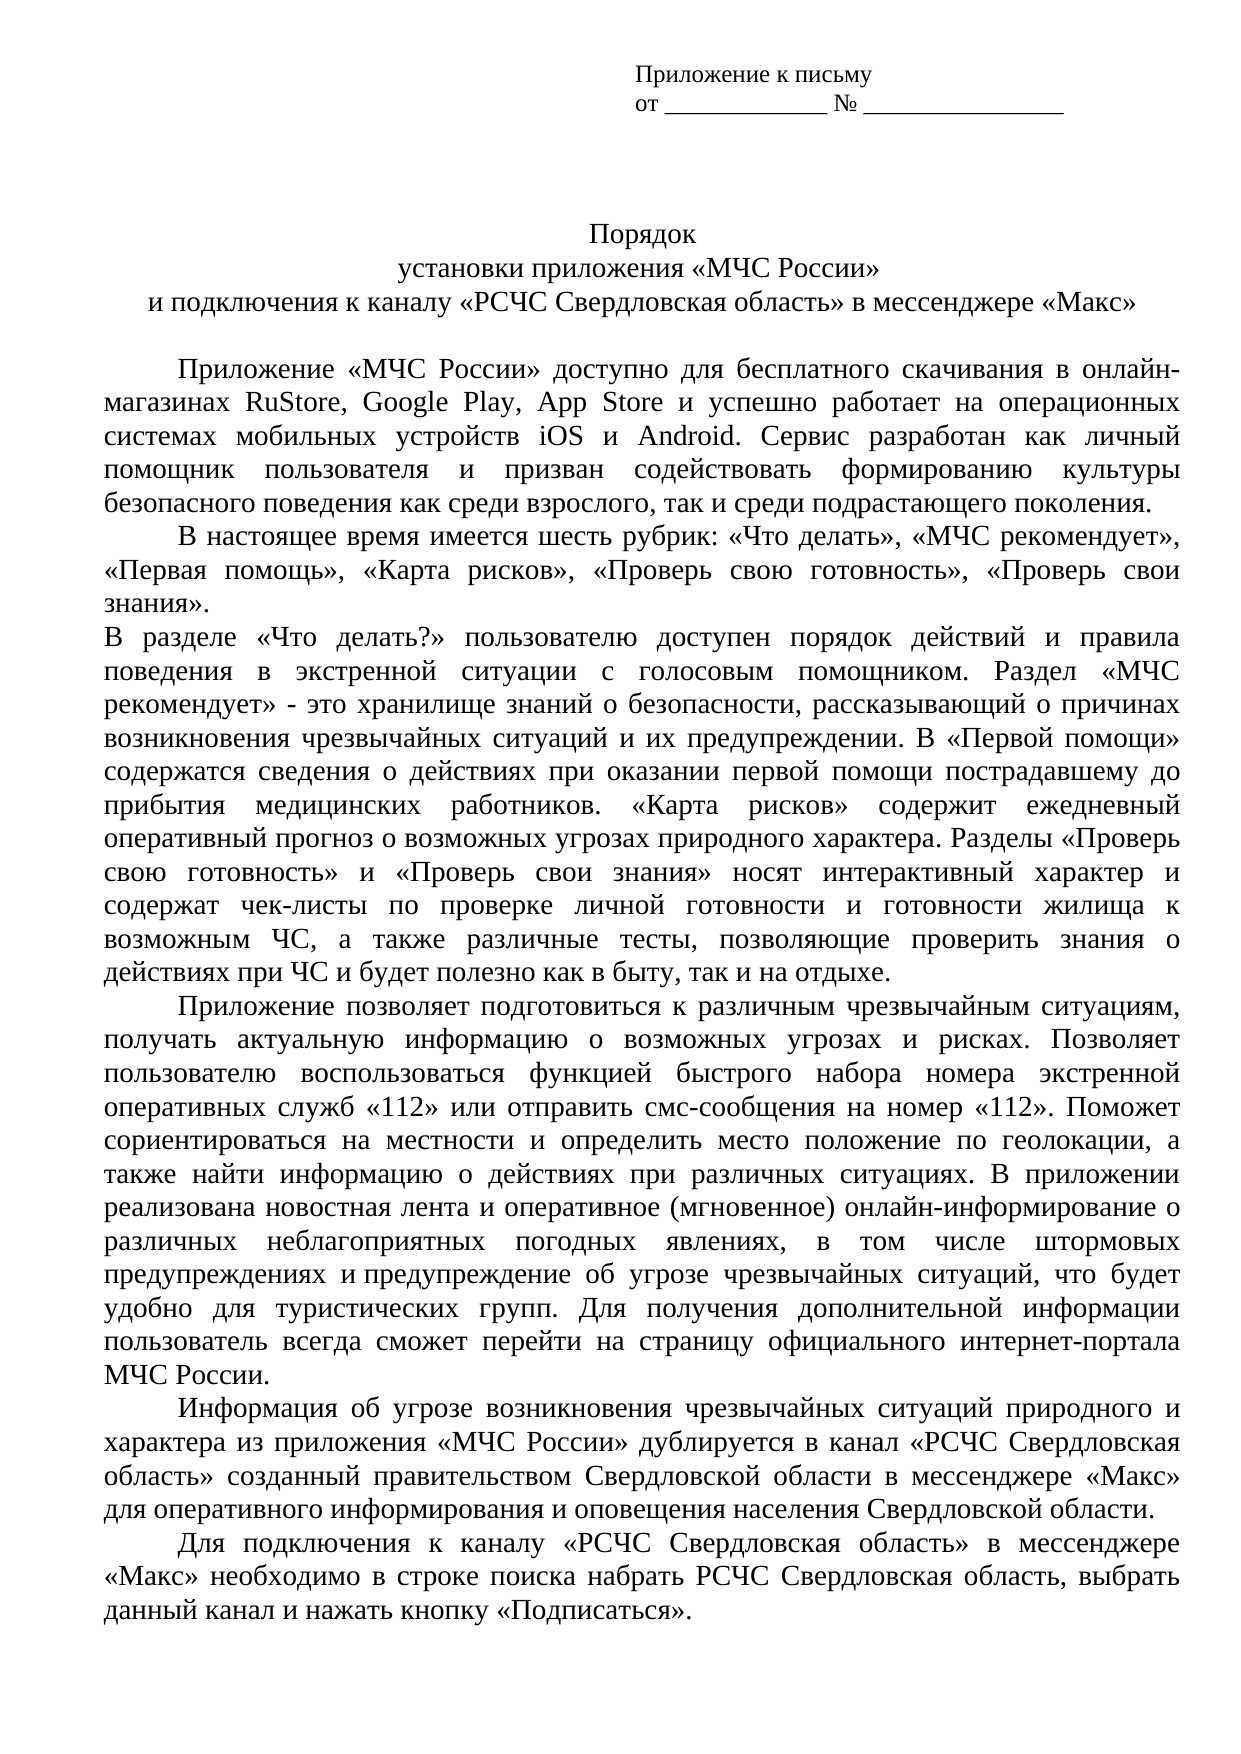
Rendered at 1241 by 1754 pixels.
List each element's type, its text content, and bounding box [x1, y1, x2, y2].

text В настоящее время имеется шесть рубрик: «Что делать», «МЧС рекомендует», «Первая помощь», «Карта рисков», «Проверь свою готовность», «Проверь свои знания». В разделе «Что делать?» пользователю доступен порядок действий и правила поведения в экстренной ситуации с голосовым помощником. Раздел «МЧС рекомендует» - это хранилище знаний о безопасности, рассказывающий о причинах возникновения чрезвычайных ситуаций и их предупреждении. В «Первой помощи» содержатся сведения о действиях при оказании первой помощи пострадавшему до прибытия медицинских работников. «Карта рисков» содержит ежедневный оперативный прогноз о возможных угрозах природного характера. Разделы «Проверь свою готовность» и «Проверь свои знания» носят интерактивный характер и содержат чек-листы по проверке личной готовности и готовности жилища к возможным ЧС, а также различные тесты, позволяющие проверить знания о действиях при ЧС и будет полезно как в быту, так и на отдыхе. [103, 518, 1181, 988]
text и подключения к каналу «РСЧС Свердловская область» в мессенджере «Макс» [103, 284, 1181, 317]
text Для подключения к каналу «РСЧС Свердловская область» в мессенджере «Макс» необходимо в строке поиска набрать РСЧС Свердловская область, выбрать данный канал и нажать кнопку «Подписаться». [103, 1525, 1181, 1625]
text Приложение «МЧС России» доступно для бесплатного скачивания в онлайн-магазинах RuStore, Google Play, App Store и успешно работает на операционных системах мобильных устройств iOS и Android. Сервис разработан как личный помощник пользователя и призван содействовать формированию культуры безопасного поведения как среди взрослого, так и среди подрастающего поколения. [103, 351, 1181, 518]
text Порядок [103, 217, 1181, 250]
text Информация об угрозе возникновения чрезвычайных ситуаций природного и характера из приложения «МЧС России» дублируется в канал «РСЧС Свердловская область» созданный правительством Свердловской области в мессенджере «Макс» для оперативного информирования и оповещения населения Свердловской области. [103, 1391, 1181, 1525]
text Приложение к письму [103, 59, 1181, 88]
text установки приложения «МЧС России» [103, 250, 1181, 284]
text Приложение позволяет подготовиться к различным чрезвычайным ситуациям, получать актуальную информацию о возможных угрозах и рисках. Позволяет пользователю воспользоваться функцией быстрого набора номера экстренной оперативных служб «112» или отправить смс-сообщения на номер «112». Поможет сориентироваться на местности и определить место положение по геолокации, а также найти информацию о действиях при различных ситуациях. В приложении реализована новостная лента и оперативное (мгновенное) онлайн-информирование о различных неблагоприятных погодных явлениях, в том числе штормовых предупреждениях и предупреждение об угрозе чрезвычайных ситуаций, что будет удобно для туристических групп. Для получения дополнительной информации пользователь всегда сможет перейти на страницу официального интернет-портала МЧС России. [103, 988, 1181, 1391]
text от _____________ № ________________ [103, 88, 1181, 117]
